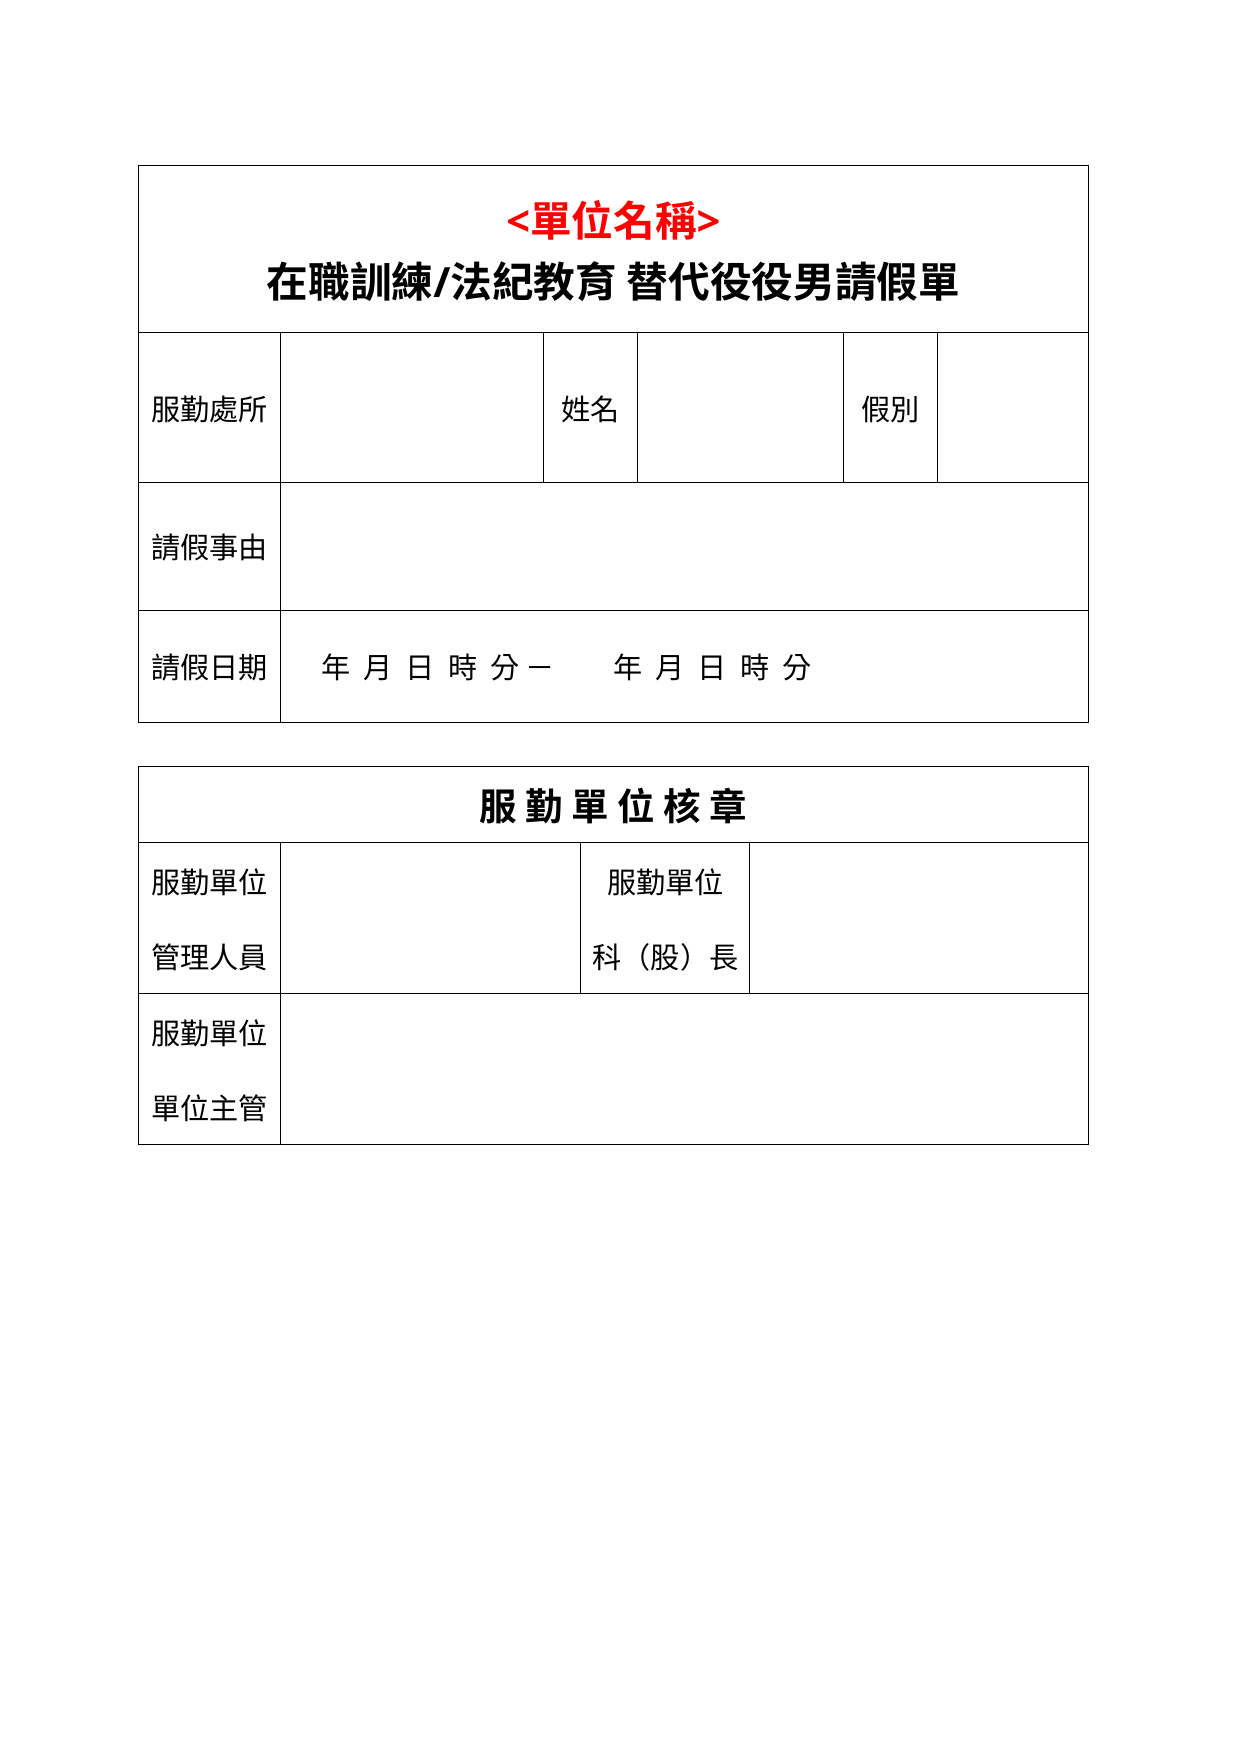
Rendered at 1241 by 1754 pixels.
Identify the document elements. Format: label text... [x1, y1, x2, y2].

table_cell [281, 994, 1088, 1144]
table_cell 服勤單位 單位主管 [139, 994, 280, 1144]
table_cell [281, 333, 543, 482]
table_cell [281, 843, 580, 993]
table_cell [638, 333, 843, 482]
table_cell 假別 [844, 333, 937, 482]
table_cell 服勤單位 科（股）長 [581, 843, 749, 993]
table_cell 請假事由 [139, 483, 280, 609]
table_cell 請假日期 [139, 611, 280, 722]
table_header <單位名稱> 在職訓練/法紀教育 替代役役男請假單 [139, 166, 1088, 332]
table_cell 姓名 [544, 333, 637, 482]
table_cell [938, 333, 1088, 482]
table_cell 年 月 日 時 分 － 年 月 日 時 分 [281, 611, 1088, 722]
table_header 服 勤 單 位 核 章 [139, 767, 1088, 842]
table_cell 服勤單位 管理人員 [139, 843, 280, 993]
table_cell 服勤處所 [139, 333, 280, 482]
table_cell [281, 483, 1088, 609]
table_cell [750, 843, 1088, 993]
